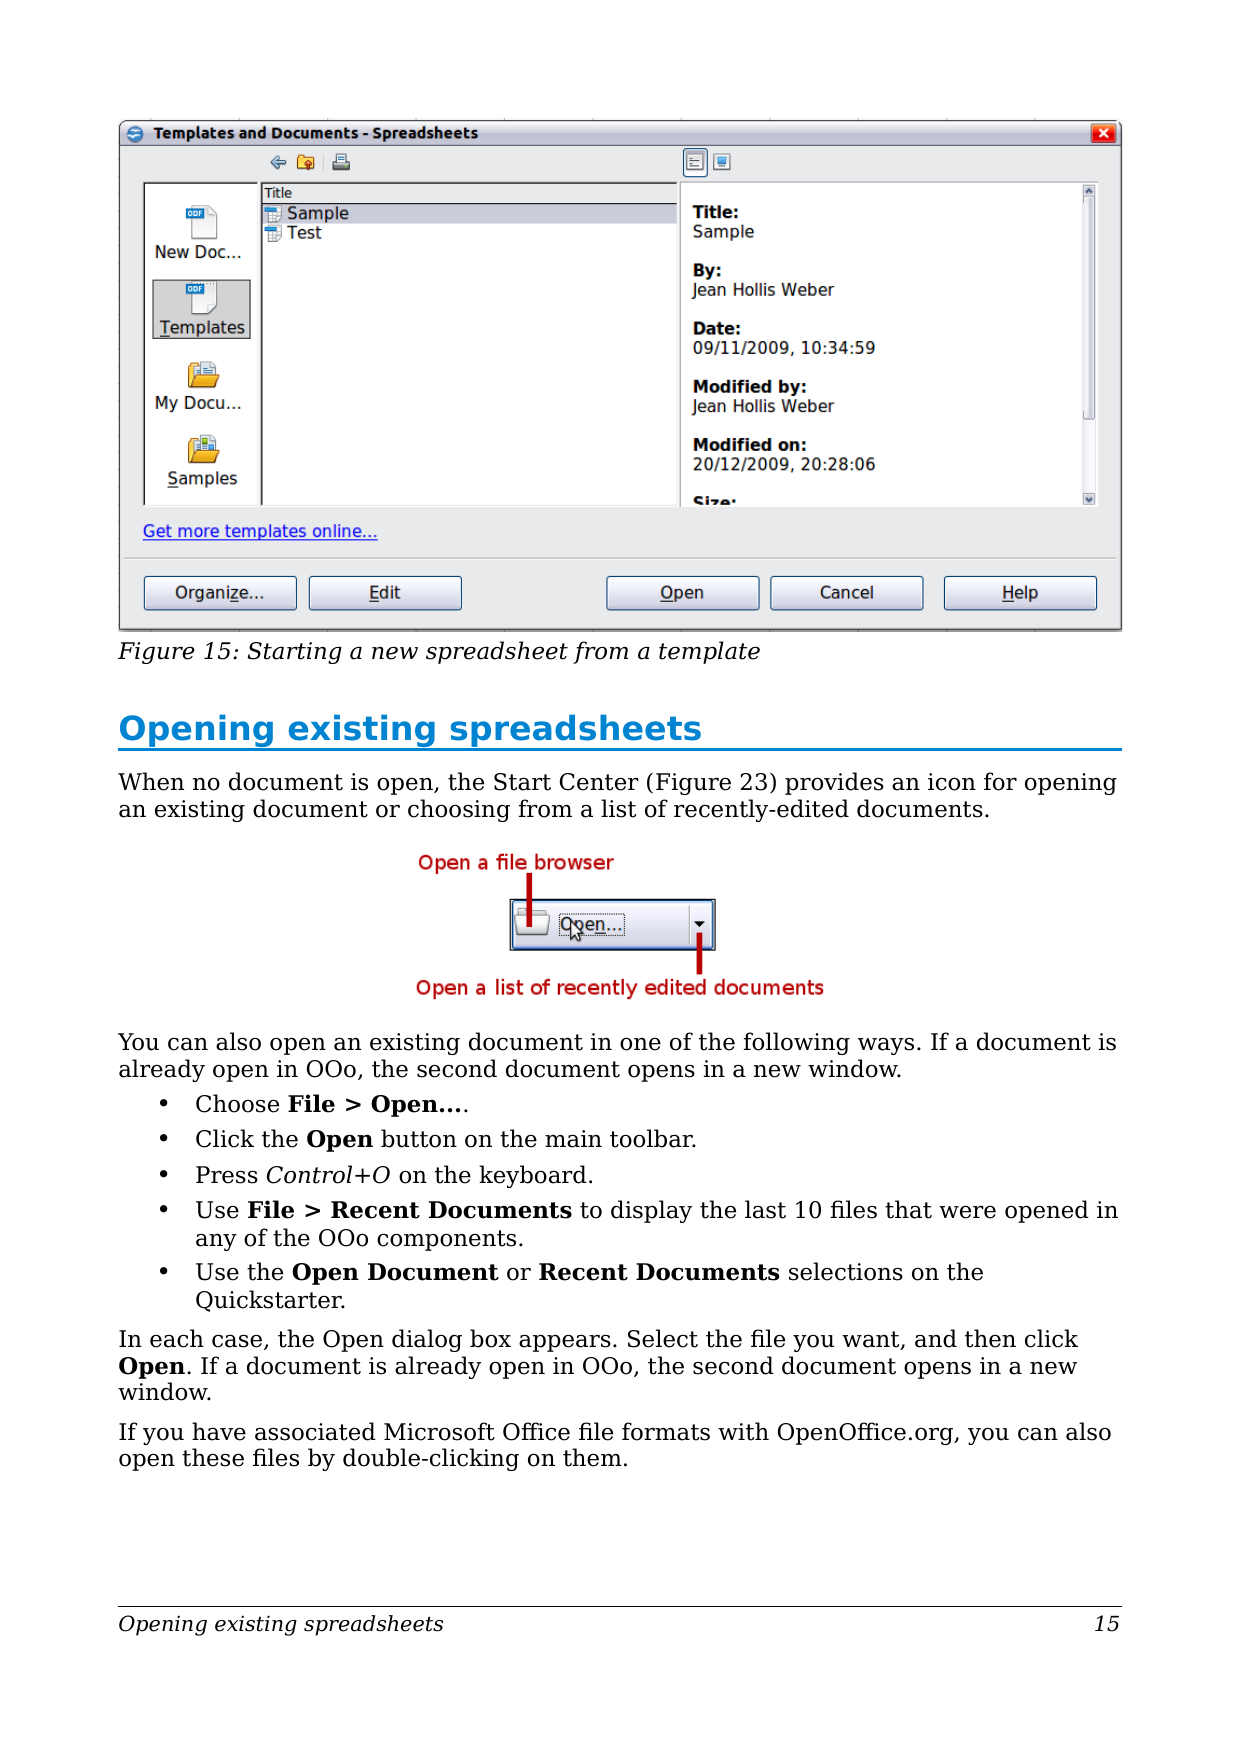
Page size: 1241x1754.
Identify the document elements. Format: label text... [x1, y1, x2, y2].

list You can also open an existing document in one of the following ways. If a document is already open in OOo, the second document opens in a new window. [118, 1029, 1122, 1083]
subtitle Opening existing spreadsheets [118, 710, 1122, 748]
list Press Control+O on the keyboard. [156, 1160, 1122, 1189]
text When no document is open, the Start Center (Figure 23) provides an icon for opening an existing document or choosing from a list of recently-edited documents. [118, 769, 1122, 823]
text In each case, the Open dialog box appears. Select the file you want, and then click Open. If a document is already open in OOo, the second document opens in a new window. [118, 1326, 1122, 1406]
text Figure 15: Starting a new spreadsheet from a template [118, 638, 1122, 665]
picture [118, 118, 1123, 632]
picture [409, 847, 831, 1006]
list Choose File > Open.... [156, 1089, 1122, 1118]
list Use File > Recent Documents to display the last 10 files that were opened in any of the OOo components. [156, 1196, 1122, 1251]
list Click the Open button on the main toolbar. [156, 1125, 1122, 1154]
list Use the Open Document or Recent Documents selections on the Quickstarter. [156, 1258, 1122, 1313]
text If you have associated Microsoft Office file formats with OpenOffice.org, you can also open these files by double-clicking on them. [118, 1419, 1122, 1472]
